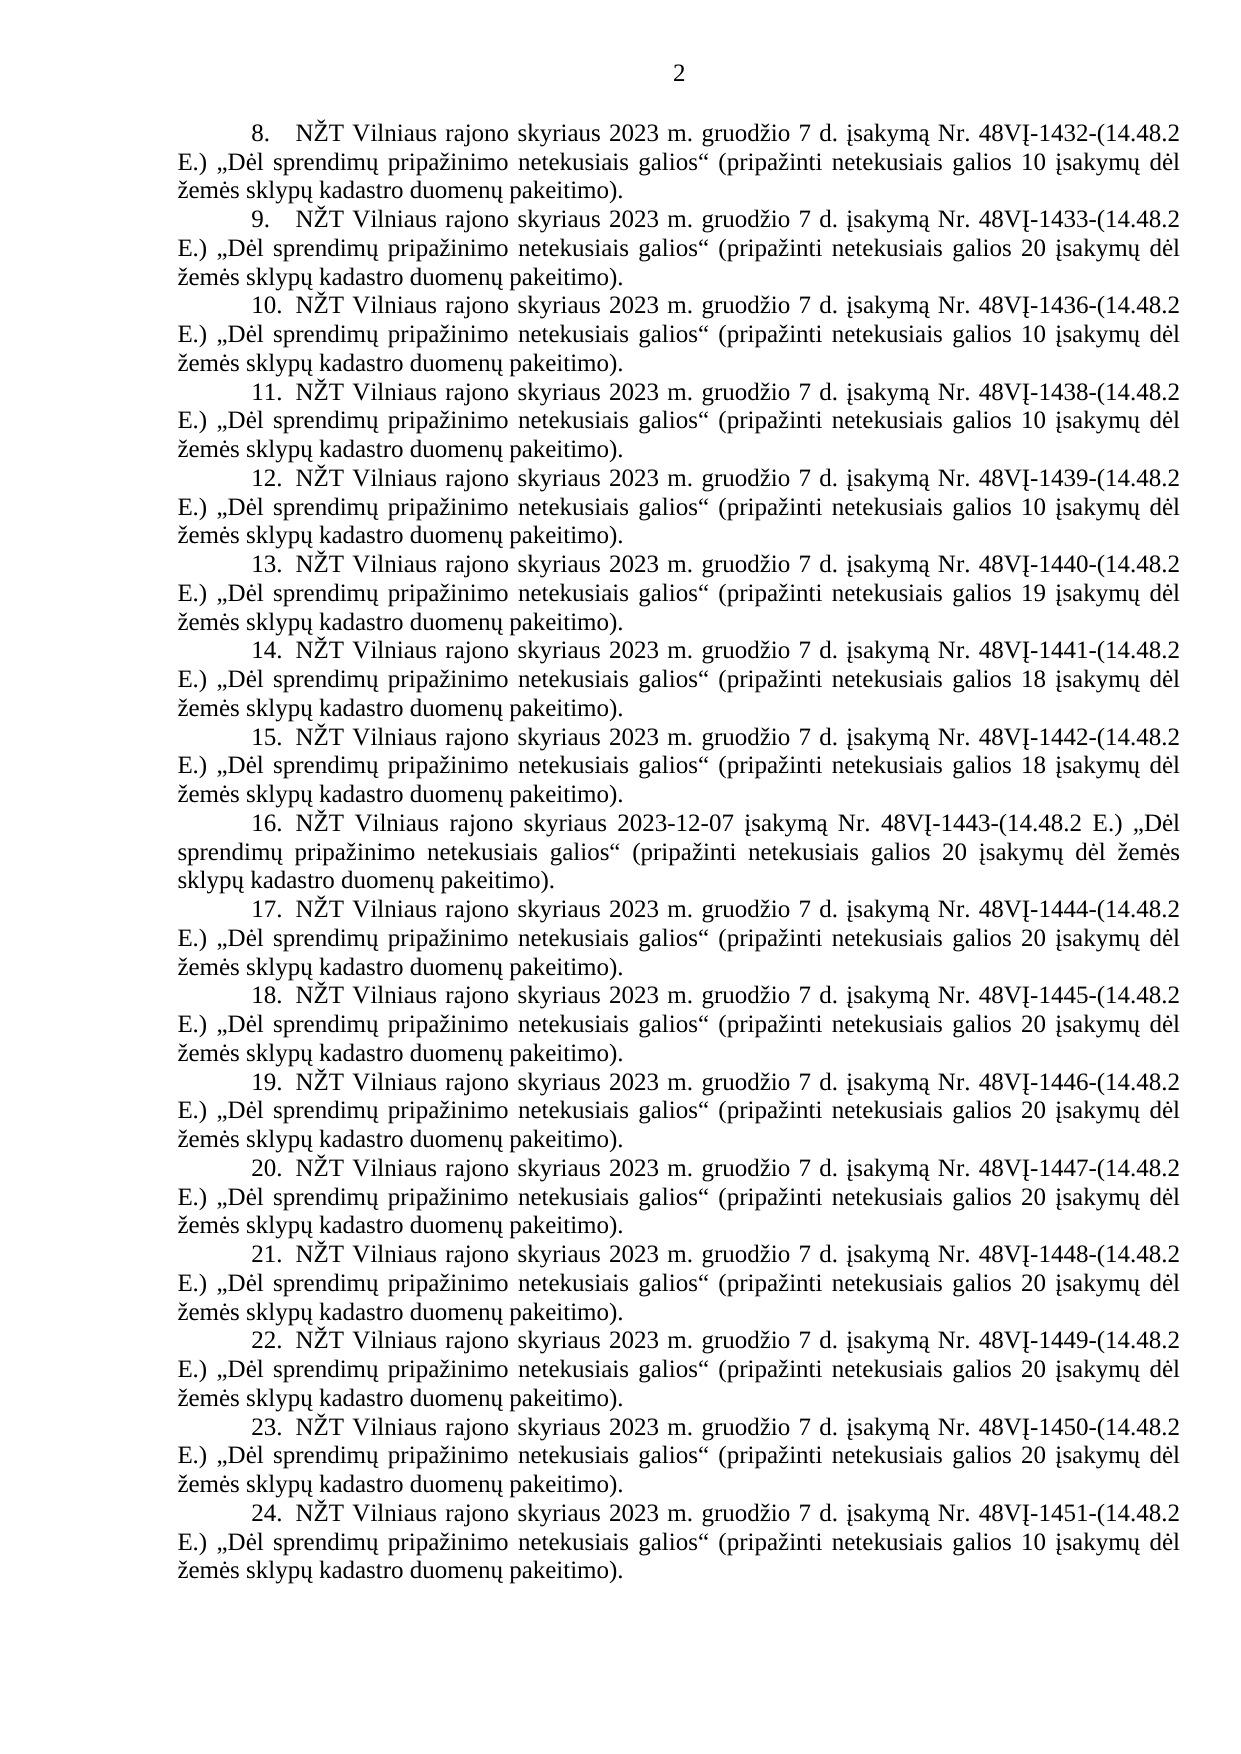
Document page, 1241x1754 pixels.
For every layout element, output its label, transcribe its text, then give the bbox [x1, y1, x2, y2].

text 11. NŽT Vilniaus rajono skyriaus 2023 m. gruodžio 7 d. įsakymą Nr. 48VĮ-1438-(14.48.2 E.) „Dėl sprendimų pripažinimo netekusiais galios“ (pripažinti netekusiais galios 10 įsakymų dėl žemės sklypų kadastro duomenų pakeitimo). [177, 377, 1181, 463]
text 23. NŽT Vilniaus rajono skyriaus 2023 m. gruodžio 7 d. įsakymą Nr. 48VĮ-1450-(14.48.2 E.) „Dėl sprendimų pripažinimo netekusiais galios“ (pripažinti netekusiais galios 20 įsakymų dėl žemės sklypų kadastro duomenų pakeitimo). [177, 1412, 1181, 1498]
text 18. NŽT Vilniaus rajono skyriaus 2023 m. gruodžio 7 d. įsakymą Nr. 48VĮ-1445-(14.48.2 E.) „Dėl sprendimų pripažinimo netekusiais galios“ (pripažinti netekusiais galios 20 įsakymų dėl žemės sklypų kadastro duomenų pakeitimo). [177, 981, 1181, 1067]
text 17. NŽT Vilniaus rajono skyriaus 2023 m. gruodžio 7 d. įsakymą Nr. 48VĮ-1444-(14.48.2 E.) „Dėl sprendimų pripažinimo netekusiais galios“ (pripažinti netekusiais galios 20 įsakymų dėl žemės sklypų kadastro duomenų pakeitimo). [177, 894, 1181, 981]
text 12. NŽT Vilniaus rajono skyriaus 2023 m. gruodžio 7 d. įsakymą Nr. 48VĮ-1439-(14.48.2 E.) „Dėl sprendimų pripažinimo netekusiais galios“ (pripažinti netekusiais galios 10 įsakymų dėl žemės sklypų kadastro duomenų pakeitimo). [177, 463, 1181, 549]
text 21. NŽT Vilniaus rajono skyriaus 2023 m. gruodžio 7 d. įsakymą Nr. 48VĮ-1448-(14.48.2 E.) „Dėl sprendimų pripažinimo netekusiais galios“ (pripažinti netekusiais galios 20 įsakymų dėl žemės sklypų kadastro duomenų pakeitimo). [177, 1239, 1181, 1326]
text 16. NŽT Vilniaus rajono skyriaus 2023-12-07 įsakymą Nr. 48VĮ-1443-(14.48.2 E.) „Dėl sprendimų pripažinimo netekusiais galios“ (pripažinti netekusiais galios 20 įsakymų dėl žemės sklypų kadastro duomenų pakeitimo). [177, 808, 1181, 894]
text 8. NŽT Vilniaus rajono skyriaus 2023 m. gruodžio 7 d. įsakymą Nr. 48VĮ-1432-(14.48.2 E.) „Dėl sprendimų pripažinimo netekusiais galios“ (pripažinti netekusiais galios 10 įsakymų dėl žemės sklypų kadastro duomenų pakeitimo). [177, 118, 1181, 204]
text 15. NŽT Vilniaus rajono skyriaus 2023 m. gruodžio 7 d. įsakymą Nr. 48VĮ-1442-(14.48.2 E.) „Dėl sprendimų pripažinimo netekusiais galios“ (pripažinti netekusiais galios 18 įsakymų dėl žemės sklypų kadastro duomenų pakeitimo). [177, 722, 1181, 808]
text 20. NŽT Vilniaus rajono skyriaus 2023 m. gruodžio 7 d. įsakymą Nr. 48VĮ-1447-(14.48.2 E.) „Dėl sprendimų pripažinimo netekusiais galios“ (pripažinti netekusiais galios 20 įsakymų dėl žemės sklypų kadastro duomenų pakeitimo). [177, 1153, 1181, 1239]
text 13. NŽT Vilniaus rajono skyriaus 2023 m. gruodžio 7 d. įsakymą Nr. 48VĮ-1440-(14.48.2 E.) „Dėl sprendimų pripažinimo netekusiais galios“ (pripažinti netekusiais galios 19 įsakymų dėl žemės sklypų kadastro duomenų pakeitimo). [177, 549, 1181, 636]
text 10. NŽT Vilniaus rajono skyriaus 2023 m. gruodžio 7 d. įsakymą Nr. 48VĮ-1436-(14.48.2 E.) „Dėl sprendimų pripažinimo netekusiais galios“ (pripažinti netekusiais galios 10 įsakymų dėl žemės sklypų kadastro duomenų pakeitimo). [177, 291, 1181, 377]
text 24. NŽT Vilniaus rajono skyriaus 2023 m. gruodžio 7 d. įsakymą Nr. 48VĮ-1451-(14.48.2 E.) „Dėl sprendimų pripažinimo netekusiais galios“ (pripažinti netekusiais galios 10 įsakymų dėl žemės sklypų kadastro duomenų pakeitimo). [177, 1498, 1181, 1584]
text 9. NŽT Vilniaus rajono skyriaus 2023 m. gruodžio 7 d. įsakymą Nr. 48VĮ-1433-(14.48.2 E.) „Dėl sprendimų pripažinimo netekusiais galios“ (pripažinti netekusiais galios 20 įsakymų dėl žemės sklypų kadastro duomenų pakeitimo). [177, 204, 1181, 291]
text 19. NŽT Vilniaus rajono skyriaus 2023 m. gruodžio 7 d. įsakymą Nr. 48VĮ-1446-(14.48.2 E.) „Dėl sprendimų pripažinimo netekusiais galios“ (pripažinti netekusiais galios 20 įsakymų dėl žemės sklypų kadastro duomenų pakeitimo). [177, 1067, 1181, 1153]
text 22. NŽT Vilniaus rajono skyriaus 2023 m. gruodžio 7 d. įsakymą Nr. 48VĮ-1449-(14.48.2 E.) „Dėl sprendimų pripažinimo netekusiais galios“ (pripažinti netekusiais galios 20 įsakymų dėl žemės sklypų kadastro duomenų pakeitimo). [177, 1326, 1181, 1412]
text 14. NŽT Vilniaus rajono skyriaus 2023 m. gruodžio 7 d. įsakymą Nr. 48VĮ-1441-(14.48.2 E.) „Dėl sprendimų pripažinimo netekusiais galios“ (pripažinti netekusiais galios 18 įsakymų dėl žemės sklypų kadastro duomenų pakeitimo). [177, 636, 1181, 722]
